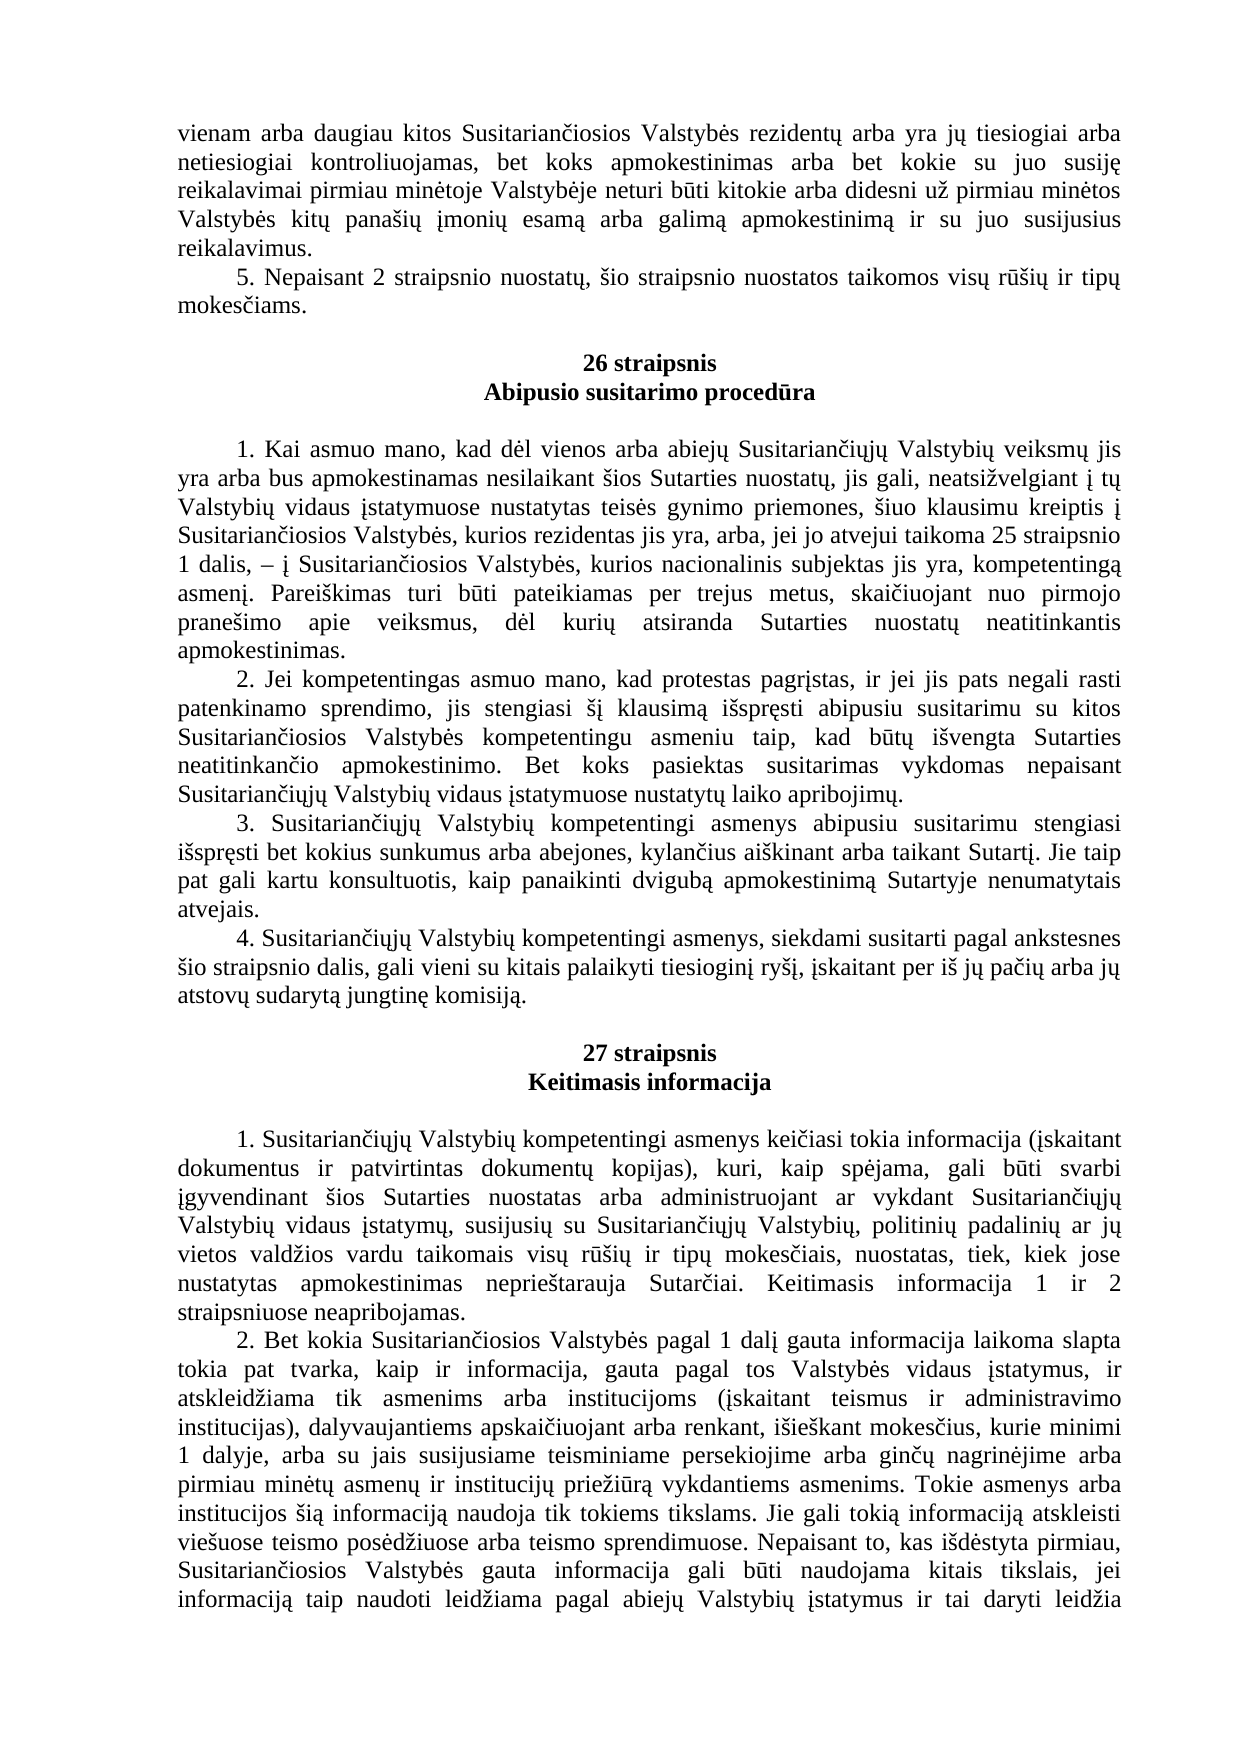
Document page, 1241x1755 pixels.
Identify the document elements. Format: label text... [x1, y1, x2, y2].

text vienam arba daugiau kitos Susitariančiosios Valstybės rezidentų arba yra jų tiesiogiai arba netiesiogiai kontroliuojamas, bet koks apmokestinimas arba bet kokie su juo susiję reikalavimai pirmiau minėtoje Valstybėje neturi būti kitokie arba didesni už pirmiau minėtos Valstybės kitų panašių įmonių esamą arba galimą apmokestinimą ir su juo susijusius reikalavimus. [177, 118, 1122, 262]
text 5. Nepaisant 2 straipsnio nuostatų, šio straipsnio nuostatos taikomos visų rūšių ir tipų mokesčiams. [177, 262, 1122, 319]
text Abipusio susitarimo procedūra [177, 377, 1122, 406]
text 1. Kai asmuo mano, kad dėl vienos arba abiejų Susitariančiųjų Valstybių veiksmų jis yra arba bus apmokestinamas nesilaikant šios Sutarties nuostatų, jis gali, neatsižvelgiant į tų Valstybių vidaus įstatymuose nustatytas teisės gynimo priemones, šiuo klausimu kreiptis į Susitariančiosios Valstybės, kurios rezidentas jis yra, arba, jei jo atvejui taikoma 25 straipsnio 1 dalis, – į Susitariančiosios Valstybės, kurios nacionalinis subjektas jis yra, kompetentingą asmenį. Pareiškimas turi būti pateikiamas per trejus metus, skaičiuojant nuo pirmojo pranešimo apie veiksmus, dėl kurių atsiranda Sutarties nuostatų neatitinkantis apmokestinimas. [177, 434, 1122, 664]
text 27 straipsnis [177, 1038, 1122, 1067]
text 3. Susitariančiųjų Valstybių kompetentingi asmenys abipusiu susitarimu stengiasi išspręsti bet kokius sunkumus arba abejones, kylančius aiškinant arba taikant Sutartį. Jie taip pat gali kartu konsultuotis, kaip panaikinti dvigubą apmokestinimą Sutartyje nenumatytais atvejais. [177, 808, 1122, 923]
text 26 straipsnis [177, 348, 1122, 377]
text 2. Bet kokia Susitariančiosios Valstybės pagal 1 dalį gauta informacija laikoma slapta tokia pat tvarka, kaip ir informacija, gauta pagal tos Valstybės vidaus įstatymus, ir atskleidžiama tik asmenims arba institucijoms (įskaitant teismus ir administravimo institucijas), dalyvaujantiems apskaičiuojant arba renkant, išieškant mokesčius, kurie minimi 1 dalyje, arba su jais susijusiame teisminiame persekiojime arba ginčų nagrinėjime arba pirmiau minėtų asmenų ir institucijų priežiūrą vykdantiems asmenims. Tokie asmenys arba institucijos šią informaciją naudoja tik tokiems tikslams. Jie gali tokią informaciją atskleisti viešuose teismo posėdžiuose arba teismo sprendimuose. Nepaisant to, kas išdėstyta pirmiau, Susitariančiosios Valstybės gauta informacija gali būti naudojama kitais tikslais, jei informaciją taip naudoti leidžiama pagal abiejų Valstybių įstatymus ir tai daryti leidžia [177, 1326, 1122, 1613]
text 4. Susitariančiųjų Valstybių kompetentingi asmenys, siekdami susitarti pagal ankstesnes šio straipsnio dalis, gali vieni su kitais palaikyti tiesioginį ryšį, įskaitant per iš jų pačių arba jų atstovų sudarytą jungtinę komisiją. [177, 923, 1122, 1009]
text Keitimasis informacija [177, 1067, 1122, 1096]
text 1. Susitariančiųjų Valstybių kompetentingi asmenys keičiasi tokia informacija (įskaitant dokumentus ir patvirtintas dokumentų kopijas), kuri, kaip spėjama, gali būti svarbi įgyvendinant šios Sutarties nuostatas arba administruojant ar vykdant Susitariančiųjų Valstybių vidaus įstatymų, susijusių su Susitariančiųjų Valstybių, politinių padalinių ar jų vietos valdžios vardu taikomais visų rūšių ir tipų mokesčiais, nuostatas, tiek, kiek jose nustatytas apmokestinimas neprieštarauja Sutarčiai. Keitimasis informacija 1 ir 2 straipsniuose neapribojamas. [177, 1124, 1122, 1326]
text 2. Jei kompetentingas asmuo mano, kad protestas pagrįstas, ir jei jis pats negali rasti patenkinamo sprendimo, jis stengiasi šį klausimą išspręsti abipusiu susitarimu su kitos Susitariančiosios Valstybės kompetentingu asmeniu taip, kad būtų išvengta Sutarties neatitinkančio apmokestinimo. Bet koks pasiektas susitarimas vykdomas nepaisant Susitariančiųjų Valstybių vidaus įstatymuose nustatytų laiko apribojimų. [177, 664, 1122, 808]
